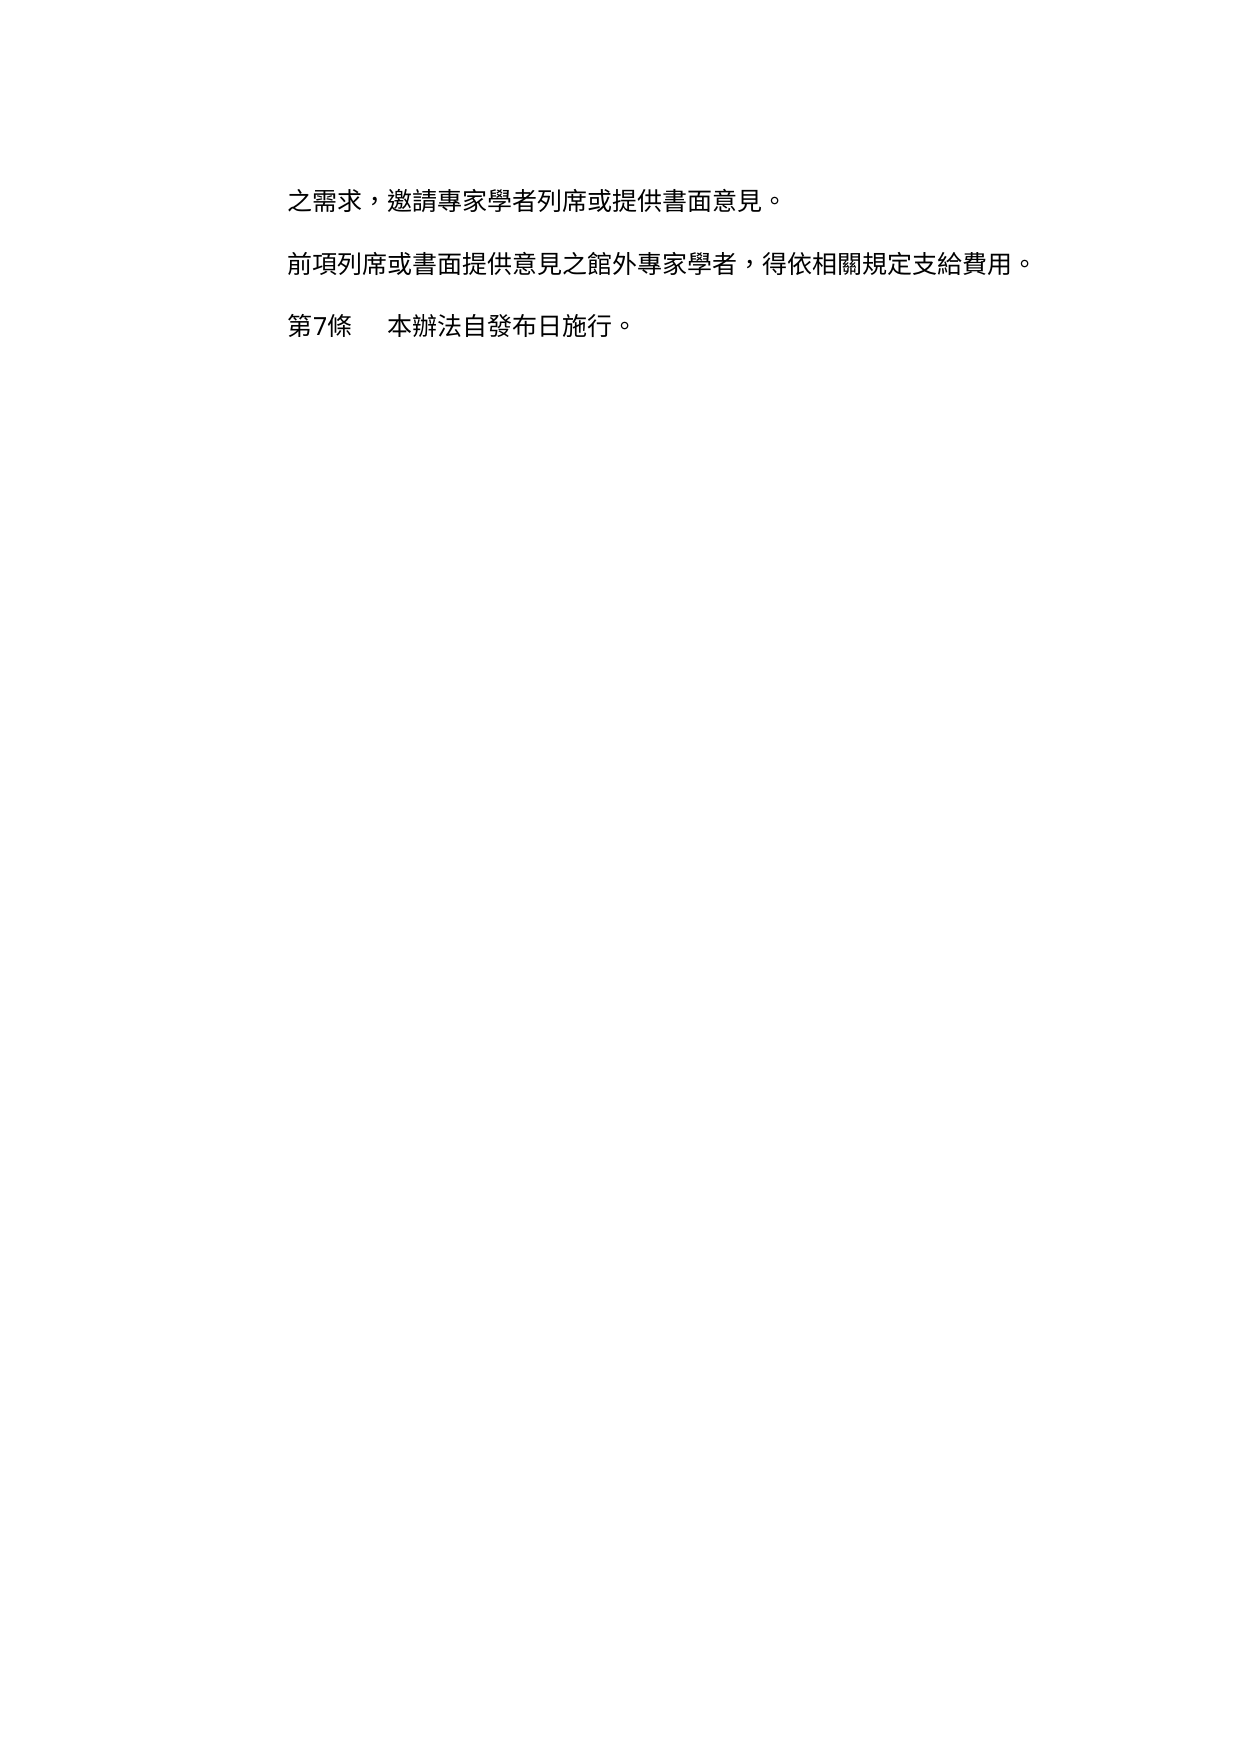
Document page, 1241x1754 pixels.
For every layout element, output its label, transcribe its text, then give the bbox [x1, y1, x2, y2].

list 之需求，邀請專家學者列席或提供書面意見。 [287, 158, 1053, 221]
list 本辦法自發布日施行。 [287, 283, 1053, 346]
text 前項列席或書面提供意見之館外專家學者，得依相關規定支給費用。 [287, 221, 1053, 283]
